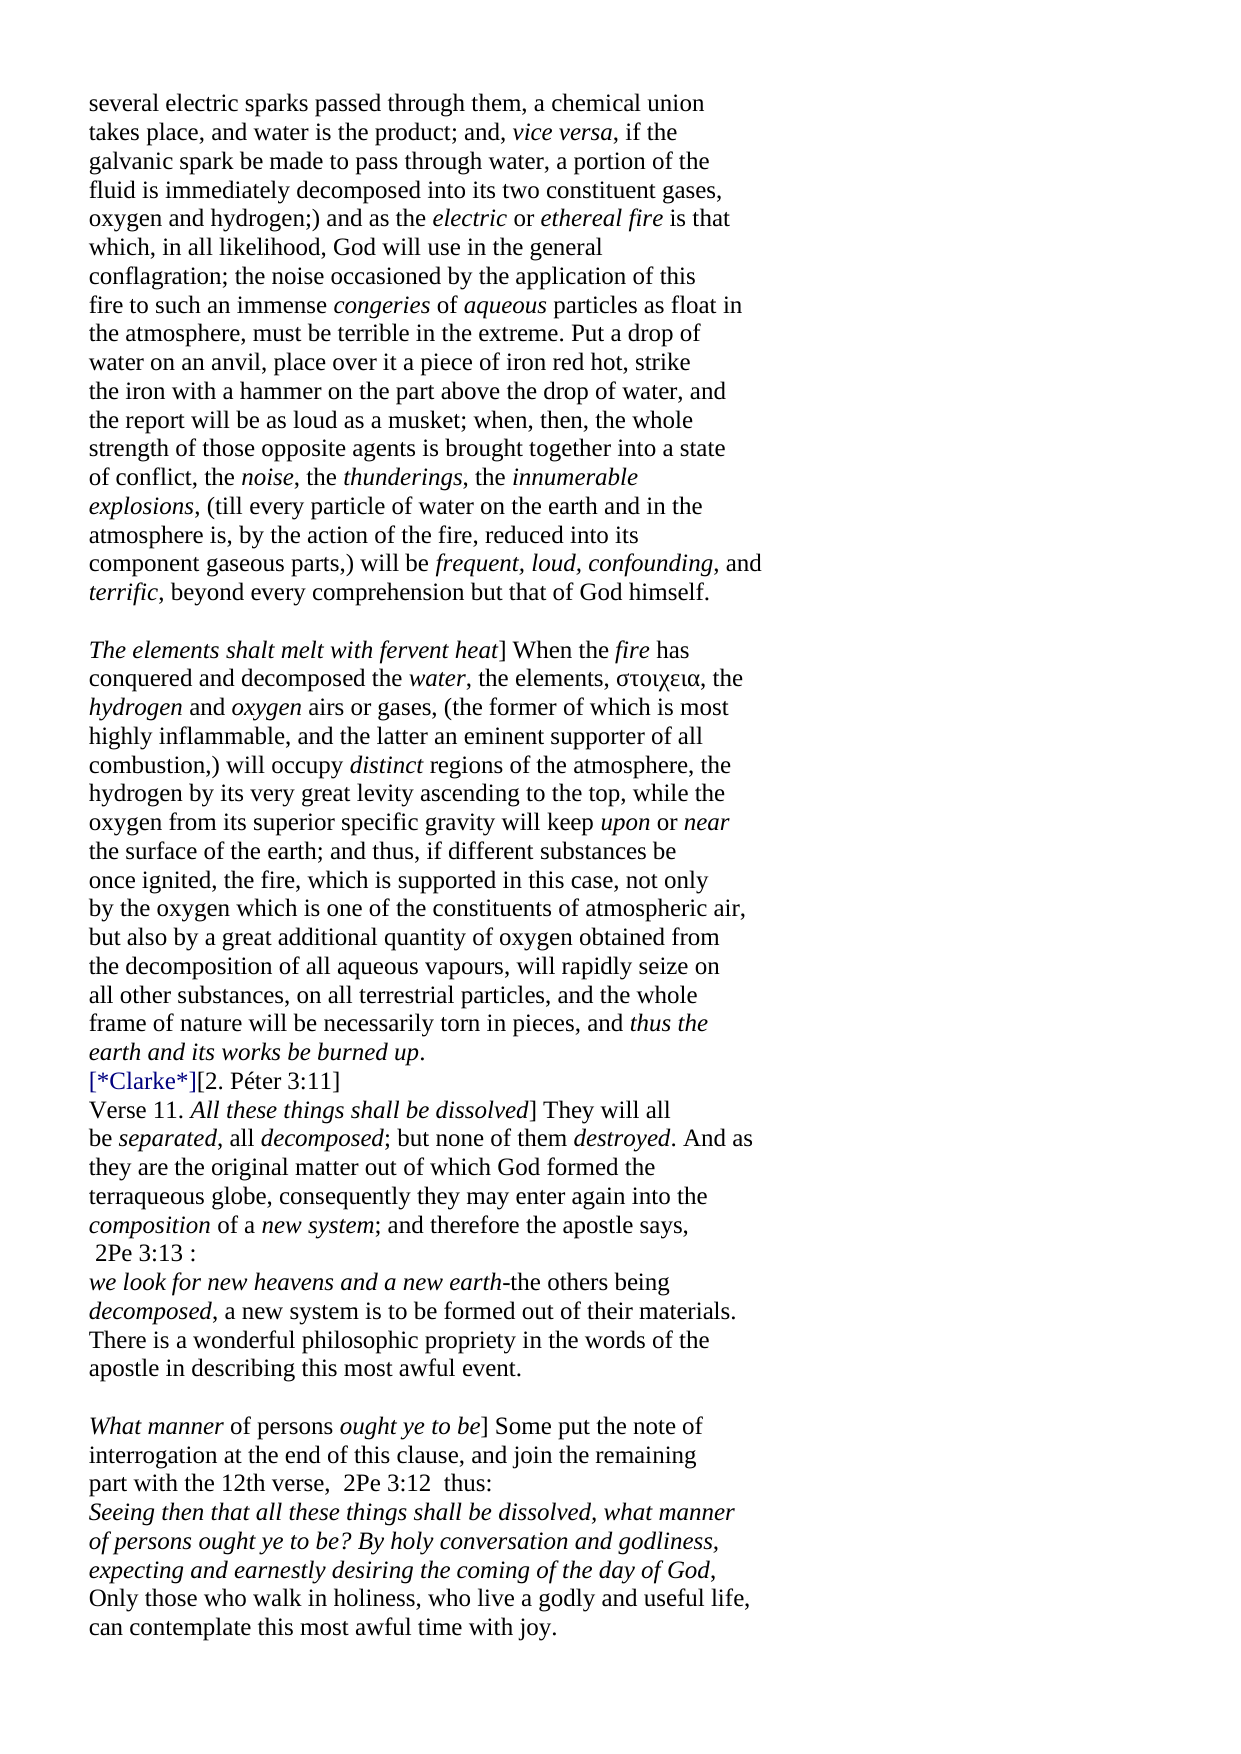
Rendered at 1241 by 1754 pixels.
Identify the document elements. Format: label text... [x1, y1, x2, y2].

text several electric sparks passed through them, a chemical union takes place, and water is the product; and, vice versa, if the galvanic spark be made to pass through water, a portion of the fluid is immediately decomposed into its two constituent gases, oxygen and hydrogen;) and as the electric or ethereal fire is that which, in all likelihood, God will use in the general conflagration; the noise occasioned by the application of this fire to such an immense congeries of aqueous particles as float in the atmosphere, must be terrible in the extreme. Put a drop of water on an anvil, place over it a piece of iron red hot, strike the iron with a hammer on the part above the drop of water, and the report will be as loud as a musket; when, then, the whole strength of those opposite agents is brought together into a state of conflict, the noise, the thunderings, the innumerable explosions, (till every particle of water on the earth and in the atmosphere is, by the action of the fire, reduced into its component gaseous parts,) will be frequent, loud, confounding, and terrific, beyond every comprehension but that of God himself. The elements shalt melt with fervent heat] When the fire has conquered and decomposed the water, the elements, στοιχεια, the hydrogen and oxygen airs or gases, (the former of which is most highly inflammable, and the latter an eminent supporter of all combustion,) will occupy distinct regions of the atmosphere, the hydrogen by its very great levity ascending to the top, while the oxygen from its superior specific gravity will keep upon or near the surface of the earth; and thus, if different substances be once ignited, the fire, which is supported in this case, not only by the oxygen which is one of the constituents of atmospheric air, but also by a great additional quantity of oxygen obtained from the decomposition of all aqueous vapours, will rapidly seize on all other substances, on all terrestrial particles, and the whole frame of nature will be necessarily torn in pieces, and thus the earth and its works be burned up. [88, 88, 1152, 1066]
text [*Clarke*][2. Péter 3:11] Verse 11. All these things shall be dissolved] They will all be separated, all decomposed; but none of them destroyed. And as they are the original matter out of which God formed the terraqueous globe, consequently they may enter again into the composition of a new system; and therefore the apostle says, 2Pe 3:13 : we look for new heavens and a new earth-the others being decomposed, a new system is to be formed out of their materials. There is a wonderful philosophic propriety in the words of the apostle in describing this most awful event. What manner of persons ought ye to be] Some put the note of interrogation at the end of this clause, and join the remaining part with the 12th verse, 2Pe 3:12 thus: Seeing then that all these things shall be dissolved, what manner of persons ought ye to be? By holy conversation and godliness, expecting and earnestly desiring the coming of the day of God, Only those who walk in holiness, who live a godly and useful life, can contemplate this most awful time with joy. [88, 1066, 1152, 1641]
